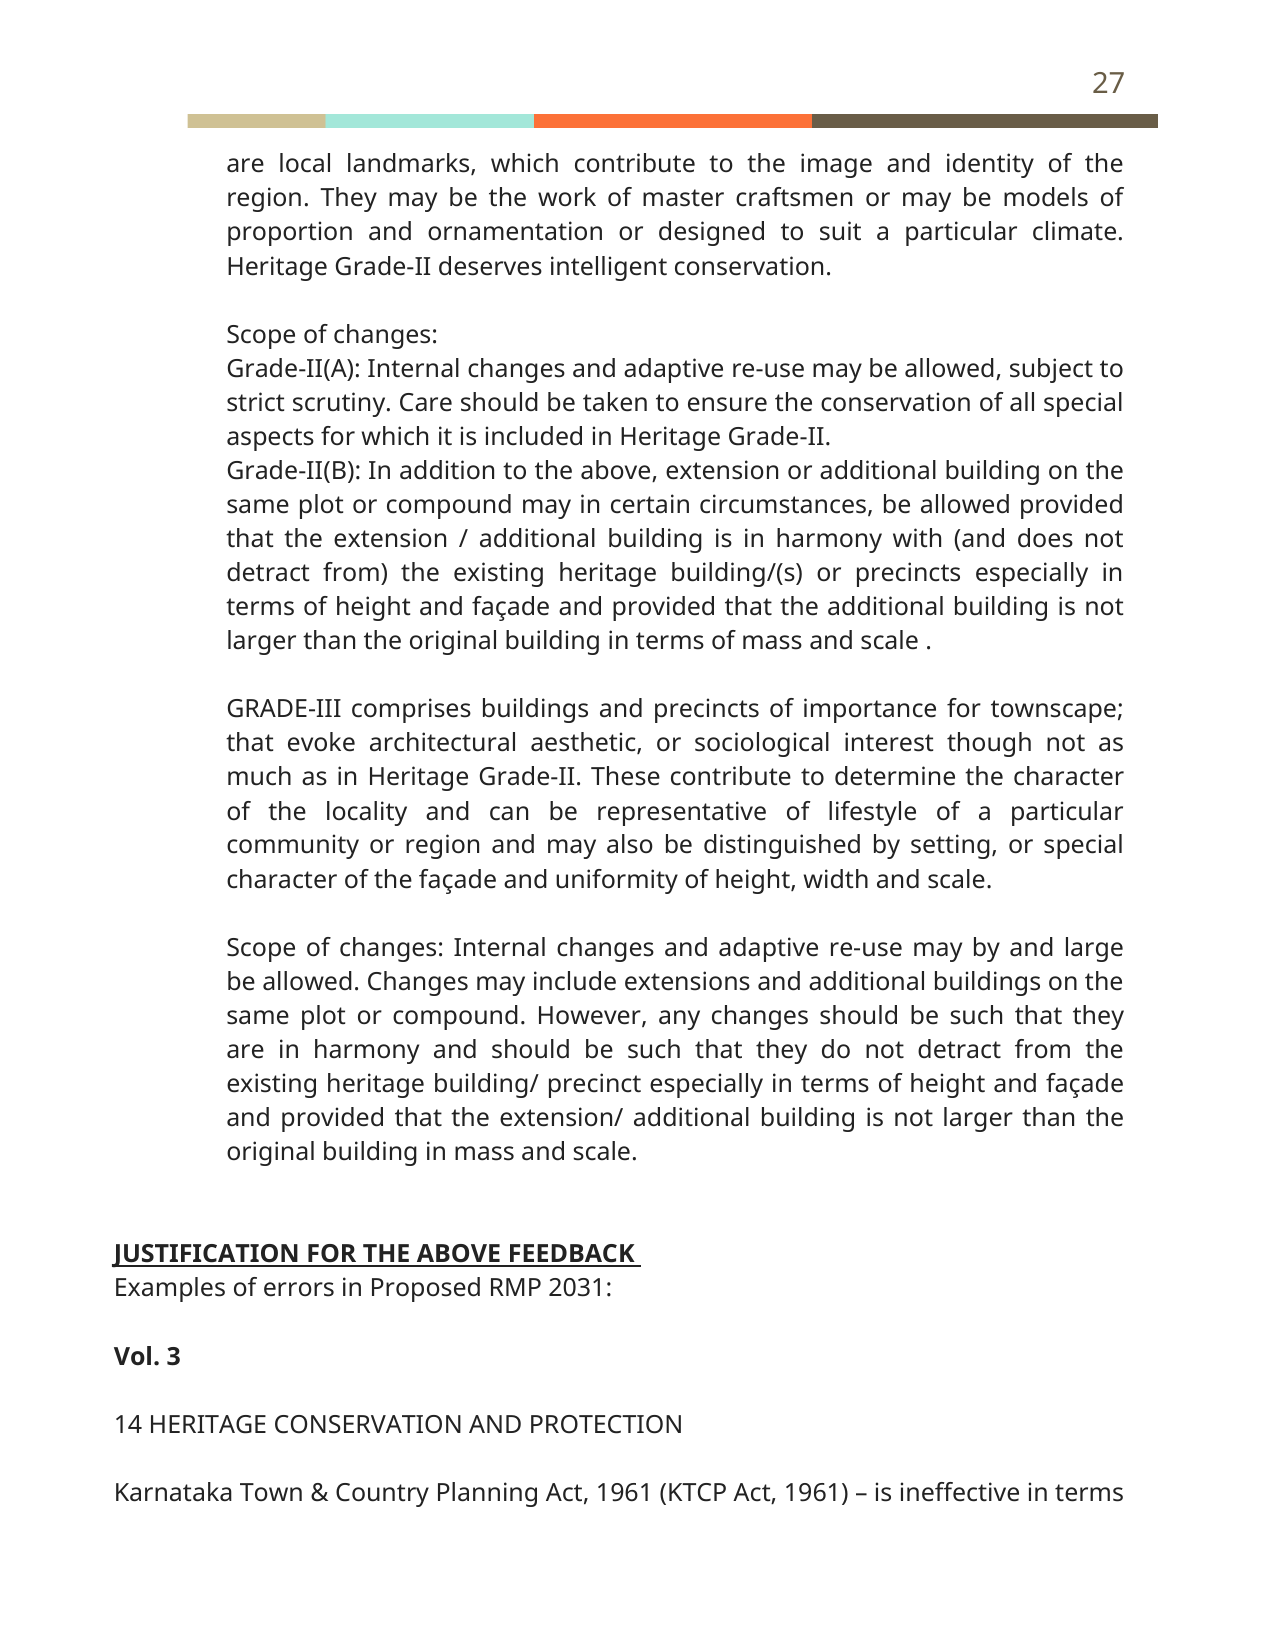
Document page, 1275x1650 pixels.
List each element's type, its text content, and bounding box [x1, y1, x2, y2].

text Grade-II(B): In addition to the above, extension or additional building on the same plot or compound may in certain circumstances, be allowed provided that the extension / additional building is in harmony with (and does not detract from) the existing heritage building/(s) or precincts especially in terms of height and façade and provided that the additional building is not larger than the original building in terms of mass and scale . [226, 452, 1125, 657]
text GRADE-III comprises buildings and precincts of importance for townscape; that evoke architectural aesthetic, or sociological interest though not as much as in Heritage Grade-II. These contribute to determine the character of the locality and can be representative of lifestyle of a particular community or region and may also be distinguished by setting, or special character of the façade and uniformity of height, width and scale. [226, 691, 1125, 895]
text Vol. 3 [113, 1338, 1125, 1372]
text Grade-II(A): Internal changes and adaptive re-use may be allowed, subject to strict scrutiny. Care should be taken to ensure the conservation of all special aspects for which it is included in Heritage Grade-II. [226, 350, 1125, 452]
text 14 HERITAGE CONSERVATION AND PROTECTION [113, 1406, 1125, 1440]
text Karnataka Town & Country Planning Act, 1961 (KTCP Act, 1961) – is ineffective in terms [113, 1474, 1125, 1508]
text Examples of errors in Proposed RMP 2031: [113, 1270, 1125, 1304]
text JUSTIFICATION FOR THE ABOVE FEEDBACK [113, 1236, 1125, 1270]
text Scope of changes: [226, 316, 1125, 350]
text Scope of changes: Internal changes and adaptive re-use may by and large be allowed. Changes may include extensions and additional buildings on the same plot or compound. However, any changes should be such that they are in harmony and should be such that they do not detract from the existing heritage building/ precinct especially in terms of height and façade and provided that the extension/ additional building is not larger than the original building in mass and scale. [226, 929, 1125, 1168]
picture [187, 114, 1158, 128]
text are local landmarks, which contribute to the image and identity of the region. They may be the work of master craftsmen or may be models of proportion and ornamentation or designed to suit a particular climate. Heritage Grade-II deserves intelligent conservation. [226, 146, 1125, 282]
